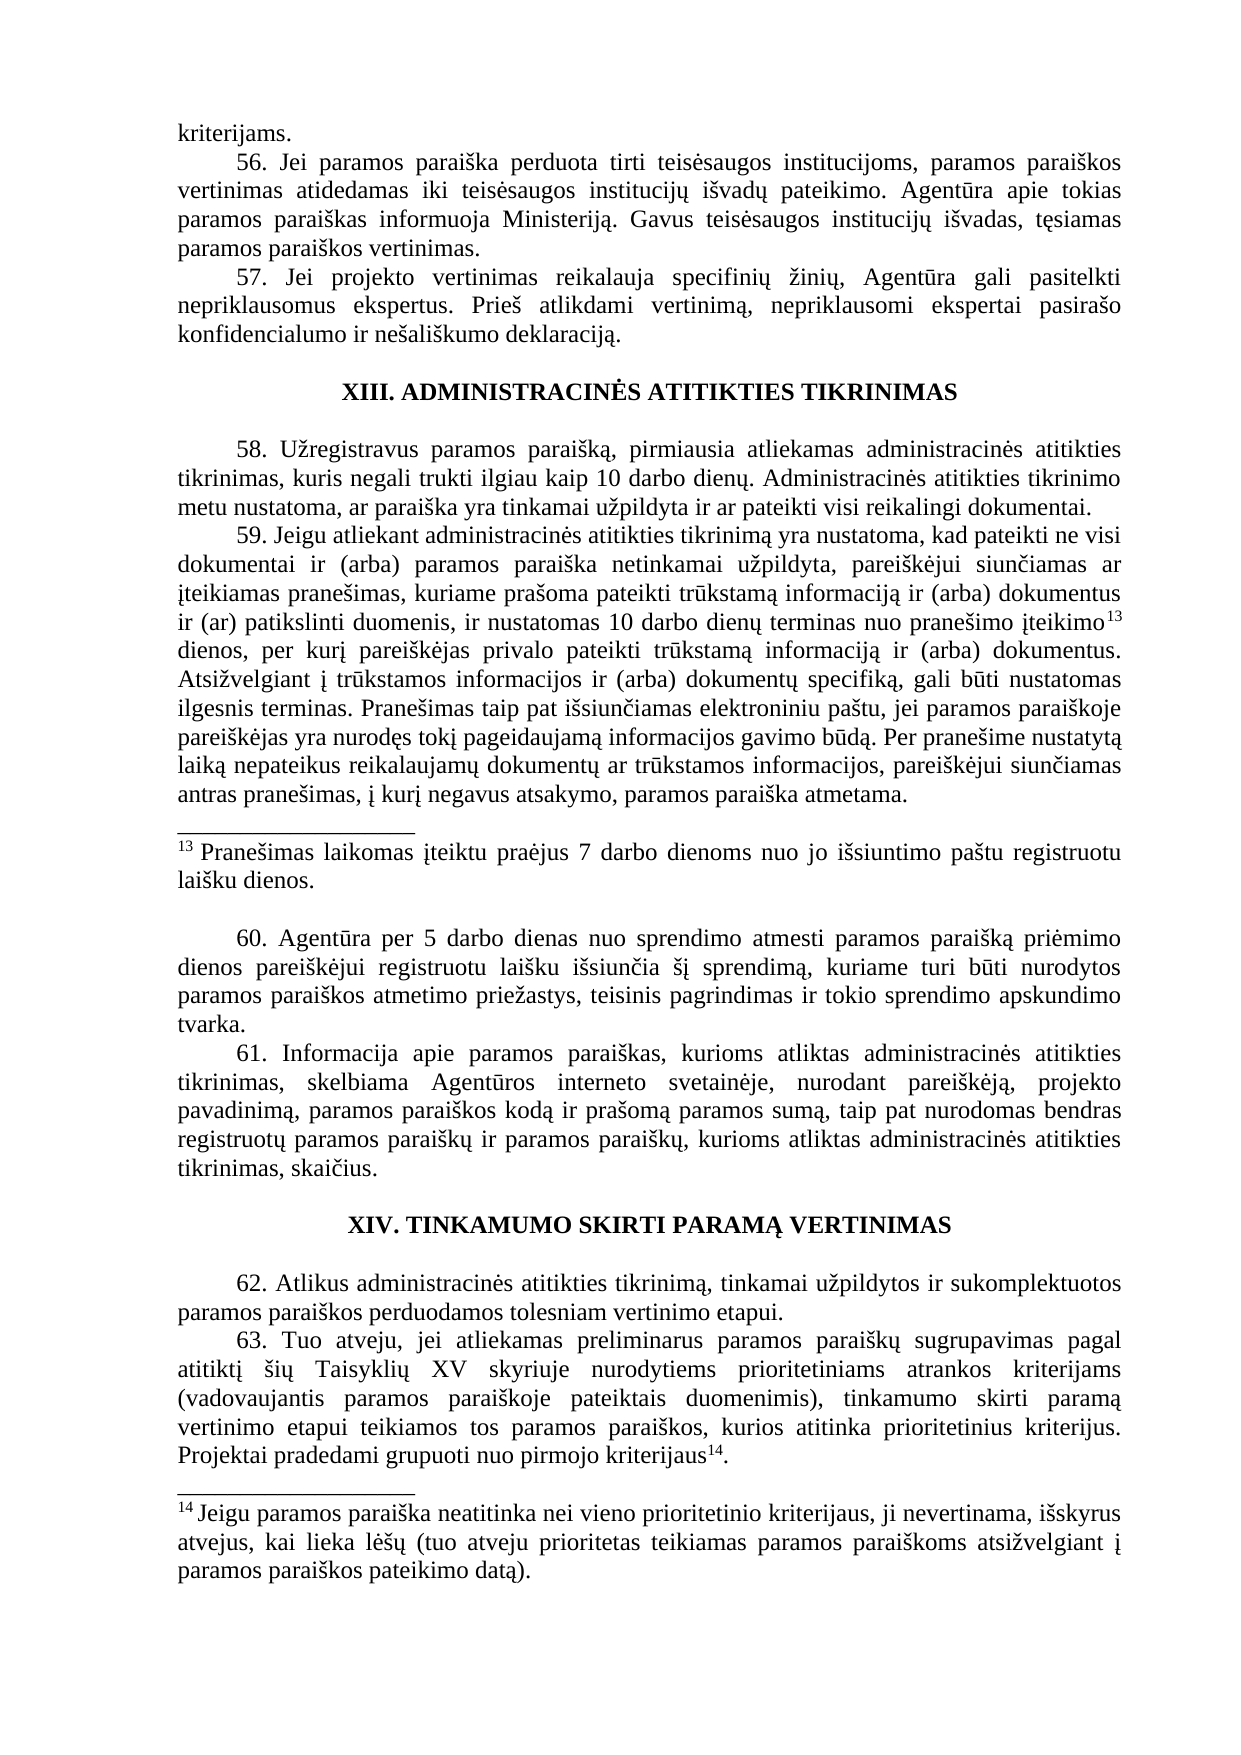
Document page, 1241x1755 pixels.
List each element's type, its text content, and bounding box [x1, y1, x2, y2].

text 61. Informacija apie paramos paraiškas, kurioms atliktas administracinės atitikties tikrinimas, skelbiama Agentūros interneto svetainėje, nurodant pareiškėją, projekto pavadinimą, paramos paraiškos kodą ir prašomą paramos sumą, taip pat nurodomas bendras registruotų paramos paraiškų ir paramos paraiškų, kurioms atliktas administracinės atitikties tikrinimas, skaičius. [177, 1038, 1122, 1182]
text 56. Jei paramos paraiška perduota tirti teisėsaugos institucijoms, paramos paraiškos vertinimas atidedamas iki teisėsaugos institucijų išvadų pateikimo. Agentūra apie tokias paramos paraiškas informuoja Ministeriją. Gavus teisėsaugos institucijų išvadas, tęsiamas paramos paraiškos vertinimas. [177, 147, 1122, 262]
text 57. Jei projekto vertinimas reikalauja specifinių žinių, Agentūra gali pasitelkti nepriklausomus ekspertus. Prieš atlikdami vertinimą, nepriklausomi ekspertai pasirašo konfidencialumo ir nešališkumo deklaraciją. [177, 262, 1122, 348]
text XIV. TINKAMUMO SKIRTI PARAMĄ VERTINIMAS [177, 1211, 1122, 1239]
text 63. Tuo atveju, jei atliekamas preliminarus paramos paraiškų sugrupavimas pagal atitiktį šių Taisyklių XV skyriuje nurodytiems prioritetiniams atrankos kriterijams (vadovaujantis paramos paraiškoje pateiktais duomenimis), tinkamumo skirti paramą vertinimo etapui teikiamos tos paramos paraiškos, kurios atitinka prioritetinius kriterijus. Projektai pradedami grupuoti nuo pirmojo kriterijaus14. [177, 1326, 1122, 1469]
text 59. Jeigu atliekant administracinės atitikties tikrinimą yra nustatoma, kad pateikti ne visi dokumentai ir (arba) paramos paraiška netinkamai užpildyta, pareiškėjui siunčiamas ar įteikiamas pranešimas, kuriame prašoma pateikti trūkstamą informaciją ir (arba) dokumentus ir (ar) patikslinti duomenis, ir nustatomas 10 darbo dienų terminas nuo pranešimo įteikimo13 dienos, per kurį pareiškėjas privalo pateikti trūkstamą informaciją ir (arba) dokumentus. Atsižvelgiant į trūkstamos informacijos ir (arba) dokumentų specifiką, gali būti nustatomas ilgesnis terminas. Pranešimas taip pat išsiunčiamas elektroniniu paštu, jei paramos paraiškoje pareiškėjas yra nurodęs tokį pageidaujamą informacijos gavimo būdą. Per pranešime nustatytą laiką nepateikus reikalaujamų dokumentų ar trūkstamos informacijos, pareiškėjui siunčiamas antras pranešimas, į kurį negavus atsakymo, paramos paraiška atmetama. [177, 521, 1122, 808]
text kriterijams. [177, 118, 1122, 147]
text 58. Užregistravus paramos paraišką, pirmiausia atliekamas administracinės atitikties tikrinimas, kuris negali trukti ilgiau kaip 10 darbo dienų. Administracinės atitikties tikrinimo metu nustatoma, ar paraiška yra tinkamai užpildyta ir ar pateikti visi reikalingi dokumentai. [177, 434, 1122, 521]
text ___________________ [177, 808, 1122, 837]
text 13 Pranešimas laikomas įteiktu praėjus 7 darbo dienoms nuo jo išsiuntimo paštu registruotu laišku dienos. [177, 837, 1122, 894]
text 62. Atlikus administracinės atitikties tikrinimą, tinkamai užpildytos ir sukomplektuotos paramos paraiškos perduodamos tolesniam vertinimo etapui. [177, 1268, 1122, 1326]
text 60. Agentūra per 5 darbo dienas nuo sprendimo atmesti paramos paraišką priėmimo dienos pareiškėjui registruotu laišku išsiunčia šį sprendimą, kuriame turi būti nurodytos paramos paraiškos atmetimo priežastys, teisinis pagrindimas ir tokio sprendimo apskundimo tvarka. [177, 923, 1122, 1038]
text XIII. ADMINISTRACINĖS ATITIKTIES TIKRINIMAS [177, 377, 1122, 406]
text ___________________ [177, 1469, 1122, 1498]
text 14 Jeigu paramos paraiška neatitinka nei vieno prioritetinio kriterijaus, ji nevertinama, išskyrus atvejus, kai lieka lėšų (tuo atveju prioritetas teikiamas paramos paraiškoms atsižvelgiant į paramos paraiškos pateikimo datą). [177, 1498, 1122, 1584]
